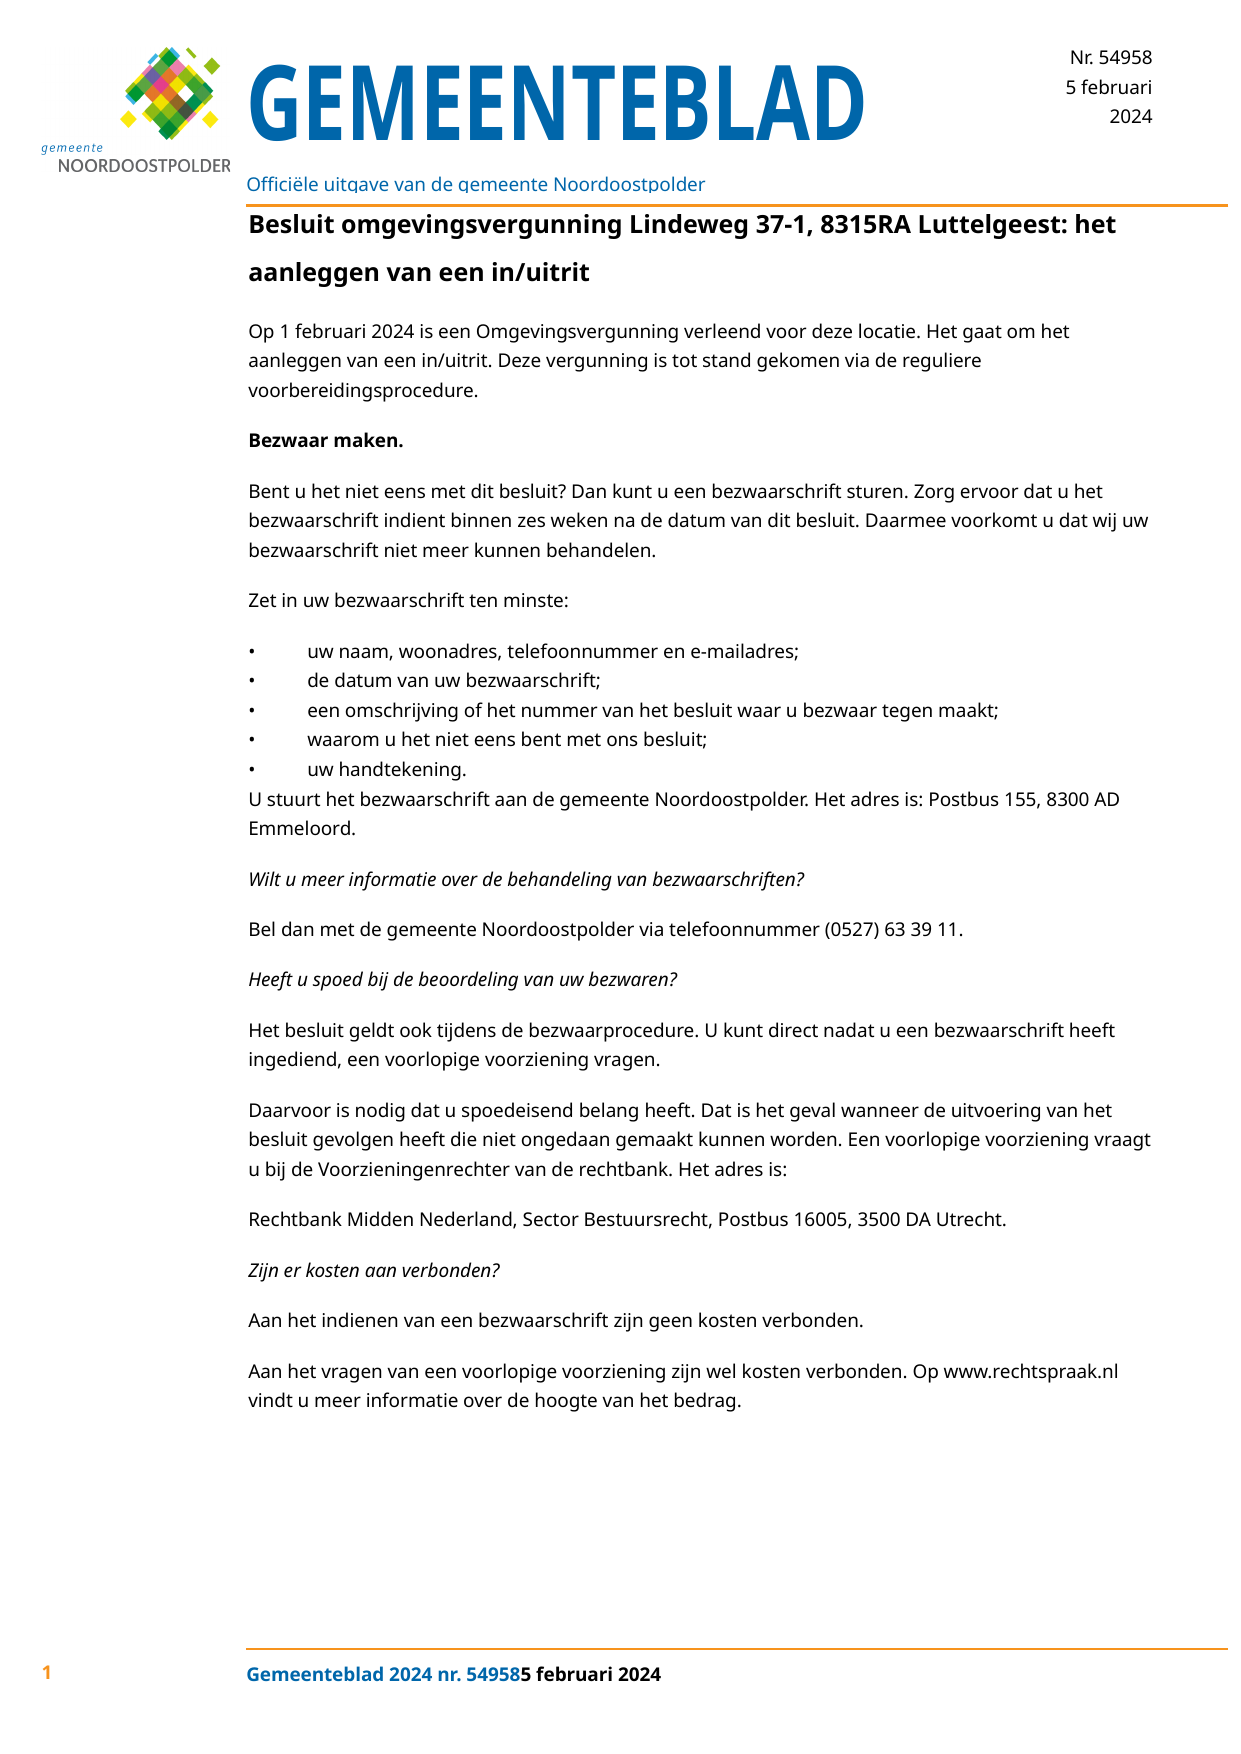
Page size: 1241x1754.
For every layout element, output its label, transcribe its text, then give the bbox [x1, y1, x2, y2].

list een omschrijving of het nummer van het besluit waar u bezwaar tegen maakt; [248, 697, 1152, 723]
text Bezwaar maken. [248, 427, 1152, 453]
text Heeft u spoed bij de beoordeling van uw bezwaren? [248, 967, 1152, 992]
text Bent u het niet eens met dit besluit? Dan kunt u een bezwaarschrift sturen. Zorg ervoor dat u het bezwaarschrift indient binnen zes weken na de datum van dit besluit. Daarmee voorkomt u dat wij uw bezwaarschrift niet meer kunnen behandelen. [248, 478, 1152, 563]
picture [41, 47, 231, 172]
text Wilt u meer informatie over de behandeling van bezwaarschriften? [248, 866, 1152, 892]
text Op 1 februari 2024 is een Omgevingsvergunning verleend voor deze locatie. Het gaat om het aanleggen van een in/uitrit. Deze vergunning is tot stand gekomen via de reguliere voorbereidingsprocedure. [248, 318, 1152, 403]
text Rechtbank Midden Nederland, Sector Bestuursrecht, Postbus 16005, 3500 DA Utrecht. [248, 1207, 1152, 1232]
text Zet in uw bezwaarschrift ten minste: [248, 587, 1152, 613]
text Aan het indienen van een bezwaarschrift zijn geen kosten verbonden. [248, 1307, 1152, 1333]
text Het besluit geldt ook tijdens de bezwaarprocedure. U kunt direct nadat u een bezwaarschrift heeft ingediend, een voorlopige voorziening vragen. [248, 1017, 1152, 1072]
list uw handtekening. [248, 756, 1152, 782]
text Daarvoor is nodig dat u spoedeisend belang heeft. Dat is het geval wanneer de uitvoering van het besluit gevolgen heeft die niet ongedaan gemaakt kunnen worden. Een voorlopige voorziening vraagt u bij de Voorzieningenrechter van de rechtbank. Het adres is: [248, 1097, 1152, 1182]
text Bel dan met de gemeente Noordoostpolder via telefoonnummer (0527) 63 39 11. [248, 916, 1152, 942]
text Aan het vragen van een voorlopige voorziening zijn wel kosten verbonden. Op www.rechtspraak.nl vindt u meer informatie over de hoogte van het bedrag. [248, 1358, 1152, 1413]
text Besluit omgevingsvergunning Lindeweg 37-1, 8315RA Luttelgeest: het aanleggen van een in/uitrit [248, 207, 1152, 288]
list waarom u het niet eens bent met ons besluit; [248, 727, 1152, 752]
text Zijn er kosten aan verbonden? [248, 1257, 1152, 1283]
list uw naam, woonadres, telefoonnummer en e-mailadres; [248, 638, 1152, 664]
list de datum van uw bezwaarschrift; [248, 667, 1152, 693]
text U stuurt het bezwaarschrift aan de gemeente Noordoostpolder. Het adres is: Postbus 155, 8300 AD Emmeloord. [248, 786, 1152, 841]
